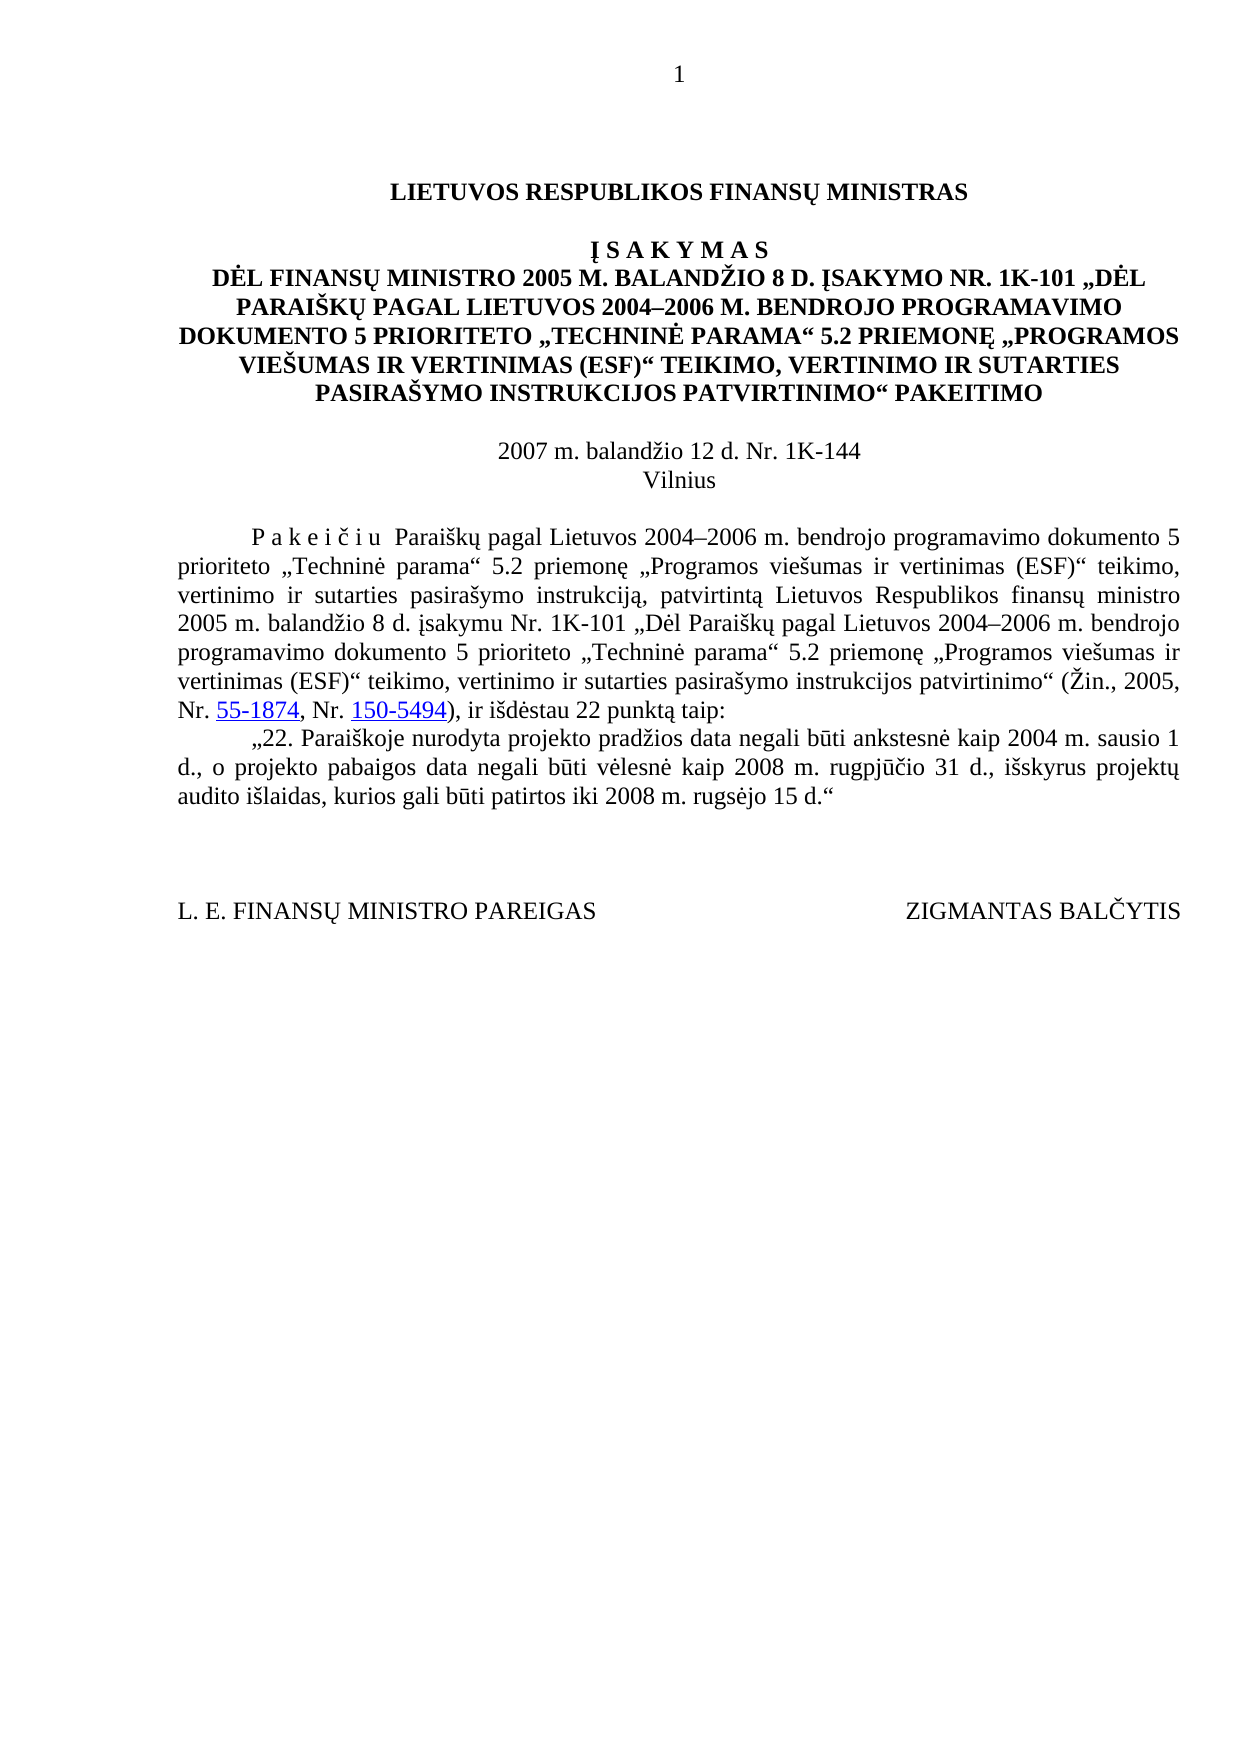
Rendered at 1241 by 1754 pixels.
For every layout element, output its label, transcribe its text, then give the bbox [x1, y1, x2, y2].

text Vilnius [177, 465, 1181, 493]
text Į S A K Y M A S [177, 235, 1181, 263]
text DĖL FINANSŲ MINISTRO 2005 M. BALANDŽIO 8 D. ĮSAKYMO NR. 1K-101 „DĖL PARAIŠKŲ PAGAL LIETUVOS 2004–2006 M. BENDROJO PROGRAMAVIMO DOKUMENTO 5 PRIORITETO „TECHNINĖ PARAMA“ 5.2 PRIEMONĘ „PROGRAMOS VIEŠUMAS IR VERTINIMAS (ESF)“ TEIKIMO, VERTINIMO IR SUTARTIES PASIRAŠYMO INSTRUKCIJOS PATVIRTINIMO“ PAKEITIMO [177, 263, 1181, 407]
text Pakeičiu Paraiškų pagal Lietuvos 2004–2006 m. bendrojo programavimo dokumento 5 prioriteto „Techninė parama“ 5.2 priemonę „Programos viešumas ir vertinimas (ESF)“ teikimo, vertinimo ir sutarties pasirašymo instrukciją, patvirtintą Lietuvos Respublikos finansų ministro 2005 m. balandžio 8 d. įsakymu Nr. 1K-101 „Dėl Paraiškų pagal Lietuvos 2004–2006 m. bendrojo programavimo dokumento 5 prioriteto „Techninė parama“ 5.2 priemonę „Programos viešumas ir vertinimas (ESF)“ teikimo, vertinimo ir sutarties pasirašymo instrukcijos patvirtinimo“ (Žin., 2005, Nr. 55-1874, Nr. 150-5494), ir išdėstau 22 punktą taip: [177, 522, 1181, 723]
text „22. Paraiškoje nurodyta projekto pradžios data negali būti ankstesnė kaip 2004 m. sausio 1 d., o projekto pabaigos data negali būti vėlesnė kaip 2008 m. rugpjūčio 31 d., išskyrus projektų audito išlaidas, kurios gali būti patirtos iki 2008 m. rugsėjo 15 d.“ [177, 723, 1181, 810]
text L. E. FINANSŲ MINISTRO PAREIGAS ZIGMANTAS BALČYTIS [177, 896, 1181, 925]
text LIETUVOS RESPUBLIKOS FINANSŲ MINISTRAS [177, 177, 1181, 206]
text 2007 m. balandžio 12 d. Nr. 1K-144 [177, 436, 1181, 465]
